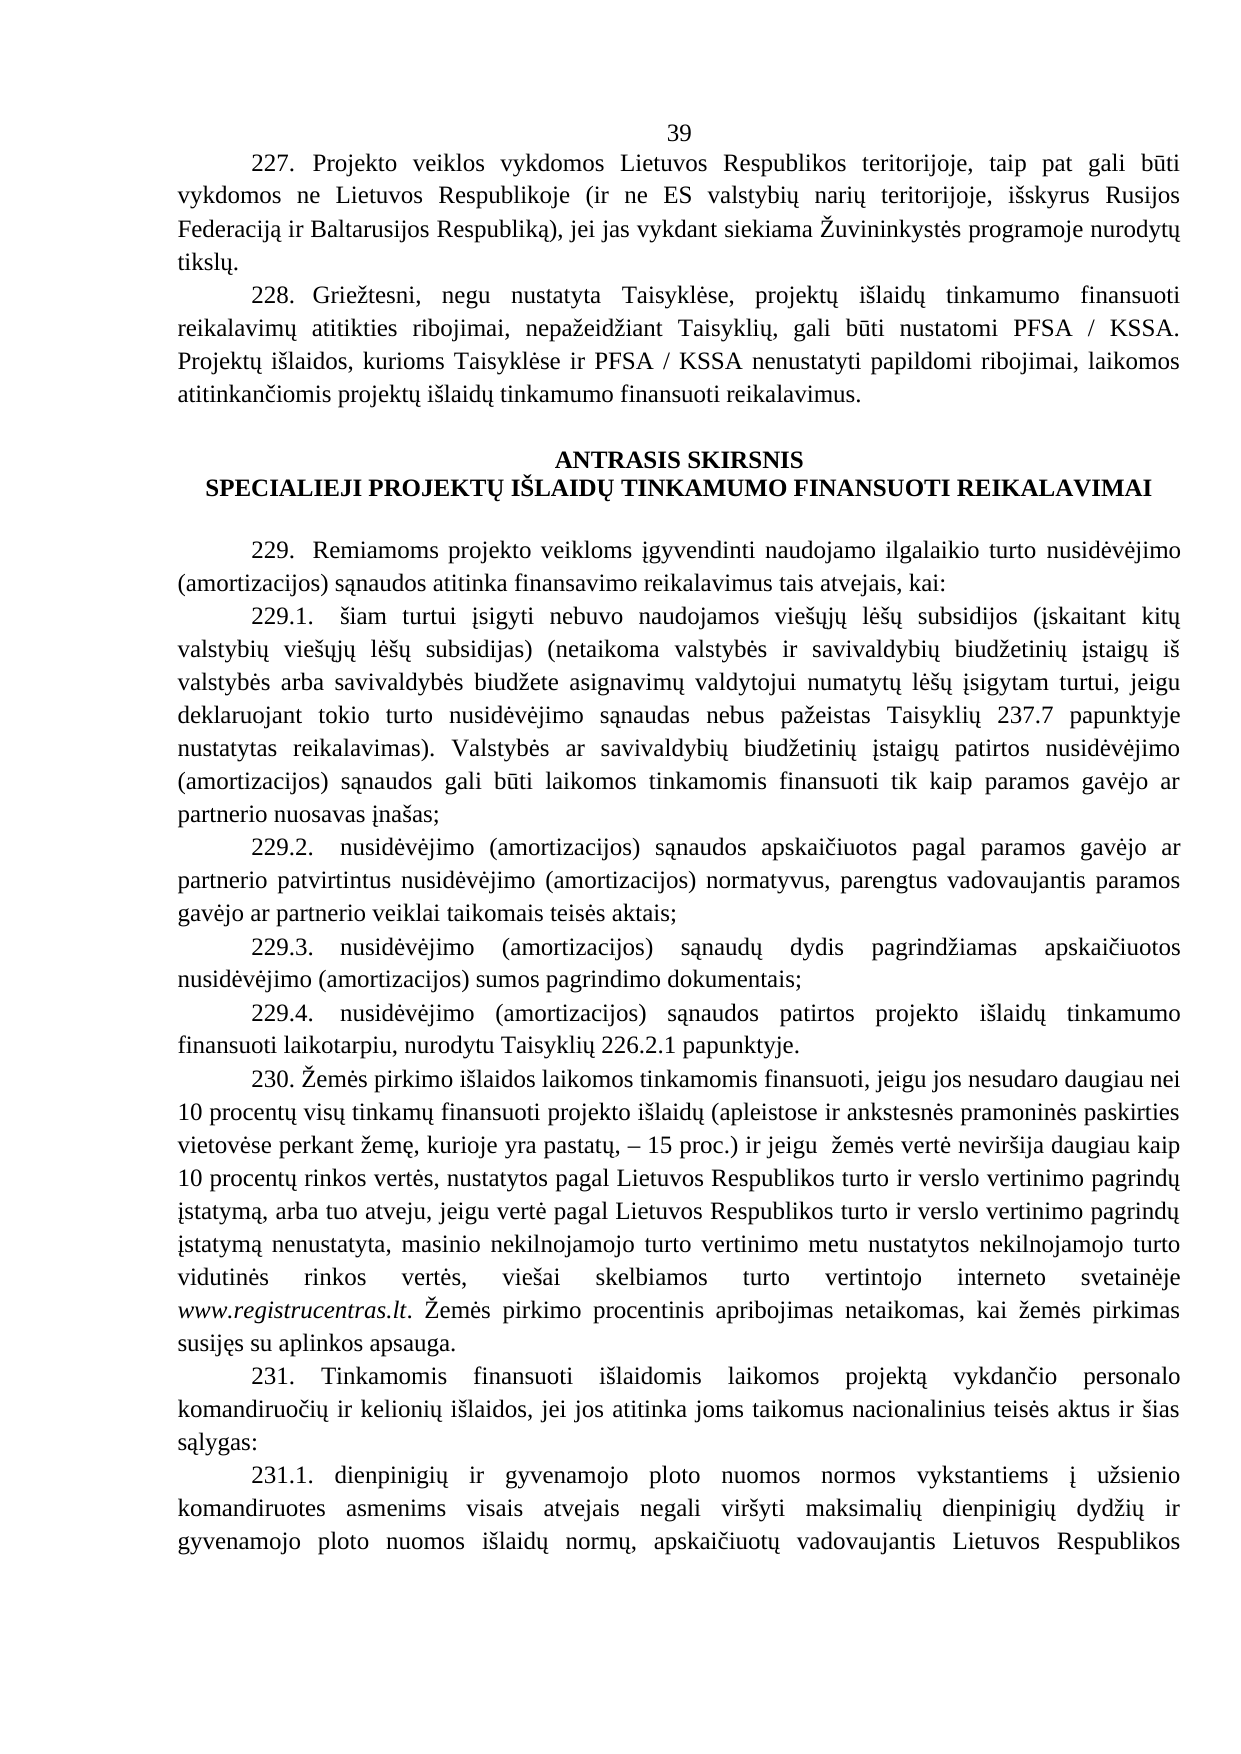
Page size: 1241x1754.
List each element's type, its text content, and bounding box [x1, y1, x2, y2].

text 229.3. nusidėvėjimo (amortizacijos) sąnaudų dydis pagrindžiamas apskaičiuotos nusidėvėjimo (amortizacijos) sumos pagrindimo dokumentais; [177, 932, 1181, 993]
text 229.2. nusidėvėjimo (amortizacijos) sąnaudos apskaičiuotos pagal paramos gavėjo ar partnerio patvirtintus nusidėvėjimo (amortizacijos) normatyvus, parengtus vadovaujantis paramos gavėjo ar partnerio veiklai taikomais teisės aktais; [177, 832, 1181, 927]
text 229.4. nusidėvėjimo (amortizacijos) sąnaudos patirtos projekto išlaidų tinkamumo finansuoti laikotarpiu, nurodytu Taisyklių 226.2.1 papunktyje. [177, 998, 1181, 1059]
text 231. Tinkamomis finansuoti išlaidomis laikomos projektą vykdančio personalo komandiruočių ir kelionių išlaidos, jei jos atitinka joms taikomus nacionalinius teisės aktus ir šias sąlygas: [177, 1361, 1181, 1456]
text 227. Projekto veiklos vykdomos Lietuvos Respublikos teritorijoje, taip pat gali būti vykdomos ne Lietuvos Respublikoje (ir ne ES valstybių narių teritorijoje, išskyrus Rusijos Federaciją ir Baltarusijos Respubliką), jei jas vykdant siekiama Žuvininkystės programoje nurodytų tikslų. [177, 148, 1181, 275]
text 230. Žemės pirkimo išlaidos laikomos tinkamomis finansuoti, jeigu jos nesudaro daugiau nei 10 procentų visų tinkamų finansuoti projekto išlaidų (apleistose ir ankstesnės pramoninės paskirties vietovėse perkant žemę, kurioje yra pastatų, – 15 proc.) ir jeigu žemės vertė neviršija daugiau kaip 10 procentų rinkos vertės, nustatytos pagal Lietuvos Respublikos turto ir verslo vertinimo pagrindų įstatymą, arba tuo atveju, jeigu vertė pagal Lietuvos Respublikos turto ir verslo vertinimo pagrindų įstatymą nenustatyta, masinio nekilnojamojo turto vertinimo metu nustatytos nekilnojamojo turto vidutinės rinkos vertės, viešai skelbiamos turto vertintojo interneto svetainėje www.registrucentras.lt. Žemės pirkimo procentinis apribojimas netaikomas, kai žemės pirkimas susijęs su aplinkos apsauga. [177, 1064, 1181, 1357]
text ANTRASIS SKIRSNIS [177, 445, 1181, 473]
text 229. Remiamoms projekto veikloms įgyvendinti naudojamo ilgalaikio turto nusidėvėjimo (amortizacijos) sąnaudos atitinka finansavimo reikalavimus tais atvejais, kai: [177, 535, 1181, 597]
text 231.1. dienpinigių ir gyvenamojo ploto nuomos normos vykstantiems į užsienio komandiruotes asmenims visais atvejais negali viršyti maksimalių dienpinigių dydžių ir gyvenamojo ploto nuomos išlaidų normų, apskaičiuotų vadovaujantis Lietuvos Respublikos [177, 1460, 1181, 1555]
text 228. Griežtesni, negu nustatyta Taisyklėse, projektų išlaidų tinkamumo finansuoti reikalavimų atitikties ribojimai, nepažeidžiant Taisyklių, gali būti nustatomi PFSA / KSSA. Projektų išlaidos, kurioms Taisyklėse ir PFSA / KSSA nenustatyti papildomi ribojimai, laikomos atitinkančiomis projektų išlaidų tinkamumo finansuoti reikalavimus. [177, 280, 1181, 407]
text SPECIALIEJI PROJEKTŲ IŠLAIDŲ TINKAMUMO FINANSUOTI REIKALAVIMAI [177, 473, 1181, 502]
text 229.1. šiam turtui įsigyti nebuvo naudojamos viešųjų lėšų subsidijos (įskaitant kitų valstybių viešųjų lėšų subsidijas) (netaikoma valstybės ir savivaldybių biudžetinių įstaigų iš valstybės arba savivaldybės biudžete asignavimų valdytojui numatytų lėšų įsigytam turtui, jeigu deklaruojant tokio turto nusidėvėjimo sąnaudas nebus pažeistas Taisyklių 237.7 papunktyje nustatytas reikalavimas). Valstybės ar savivaldybių biudžetinių įstaigų patirtos nusidėvėjimo (amortizacijos) sąnaudos gali būti laikomos tinkamomis finansuoti tik kaip paramos gavėjo ar partnerio nuosavas įnašas; [177, 601, 1181, 828]
